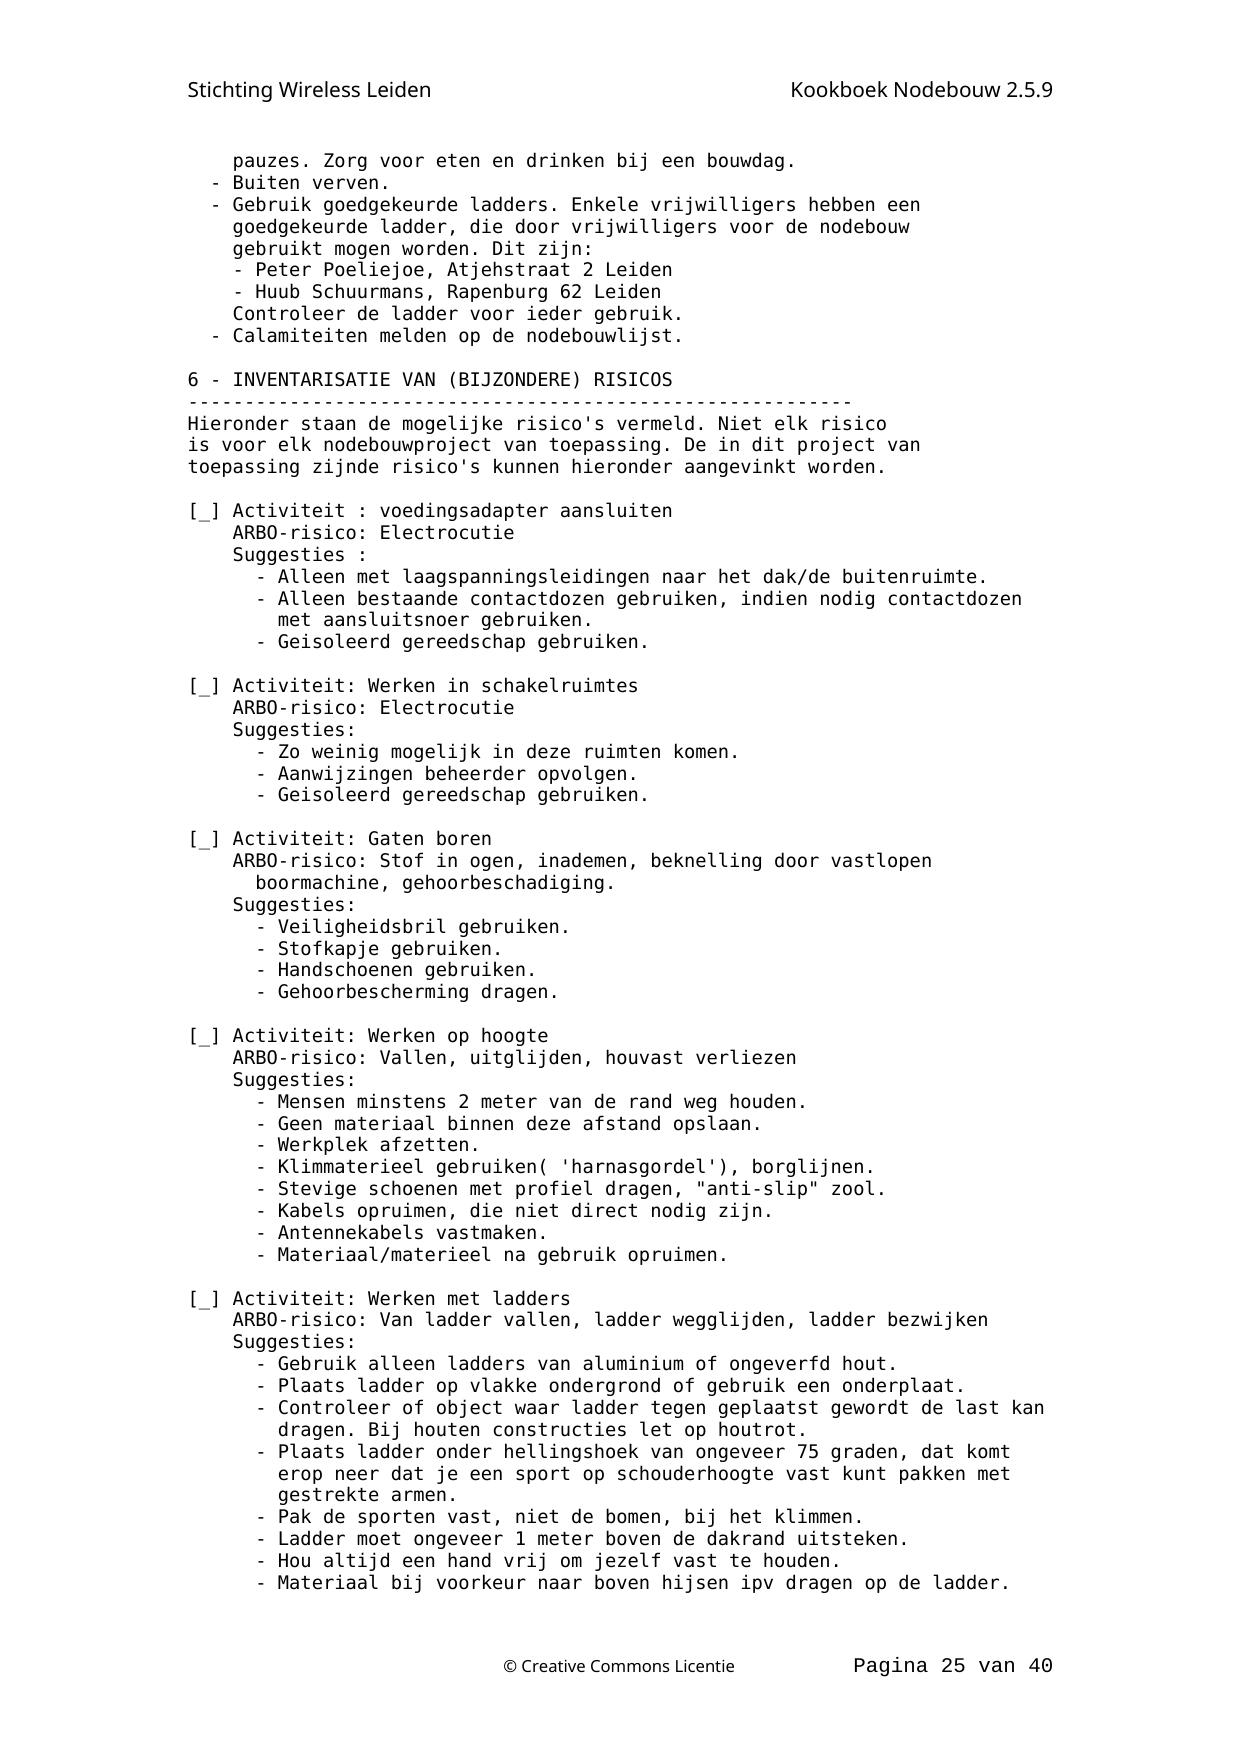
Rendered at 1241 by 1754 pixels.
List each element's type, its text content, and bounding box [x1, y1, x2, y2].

text - Geisoleerd gereedschap gebruiken. [187, 784, 1053, 806]
text ARBO-risico: Van ladder vallen, ladder wegglijden, ladder bezwijken [187, 1309, 1053, 1331]
text toepassing zijnde risico's kunnen hieronder aangevinkt worden. [187, 456, 1053, 478]
text - Gehoorbescherming dragen. [187, 981, 1053, 1003]
text ARBO-risico: Stof in ogen, inademen, beknelling door vastlopen [187, 850, 1053, 872]
text gestrekte armen. [187, 1484, 1053, 1506]
text - Materiaal bij voorkeur naar boven hijsen ipv dragen op de ladder. [187, 1572, 1053, 1594]
text [_] Activiteit: Werken met ladders [187, 1287, 1053, 1309]
text pauzes. Zorg voor eten en drinken bij een bouwdag. [187, 150, 1053, 172]
text - Stofkapje gebruiken. [187, 937, 1053, 959]
text - Huub Schuurmans, Rapenburg 62 Leiden [187, 281, 1053, 303]
text Suggesties : [187, 544, 1053, 566]
text dragen. Bij houten constructies let op houtrot. [187, 1419, 1053, 1441]
text ARBO-risico: Electrocutie [187, 697, 1053, 719]
text - Materiaal/materieel na gebruik opruimen. [187, 1244, 1053, 1266]
text - Handschoenen gebruiken. [187, 959, 1053, 981]
text - Antennekabels vastmaken. [187, 1222, 1053, 1244]
text Suggesties: [187, 1069, 1053, 1091]
text - Buiten verven. [187, 172, 1053, 194]
text - Zo weinig mogelijk in deze ruimten komen. [187, 741, 1053, 762]
text Controleer de ladder voor ieder gebruik. [187, 303, 1053, 325]
text - Controleer of object waar ladder tegen geplaatst gewordt de last kan [187, 1397, 1053, 1419]
text - Alleen met laagspanningsleidingen naar het dak/de buitenruimte. [187, 566, 1053, 587]
text - Calamiteiten melden op de nodebouwlijst. [187, 325, 1053, 347]
text Suggesties: [187, 719, 1053, 741]
text [_] Activiteit : voedingsadapter aansluiten [187, 500, 1053, 522]
text - Kabels opruimen, die niet direct nodig zijn. [187, 1200, 1053, 1222]
text - Mensen minstens 2 meter van de rand weg houden. [187, 1091, 1053, 1112]
text boormachine, gehoorbeschadiging. [187, 872, 1053, 894]
text - Klimmaterieel gebruiken( 'harnasgordel'), borglijnen. [187, 1156, 1053, 1178]
text - Aanwijzingen beheerder opvolgen. [187, 762, 1053, 784]
text ARBO-risico: Electrocutie [187, 522, 1053, 544]
text Suggesties: [187, 894, 1053, 916]
text - Hou altijd een hand vrij om jezelf vast te houden. [187, 1550, 1053, 1572]
text - Werkplek afzetten. [187, 1134, 1053, 1156]
text - Plaats ladder onder hellingshoek van ongeveer 75 graden, dat komt [187, 1441, 1053, 1462]
text gebruikt mogen worden. Dit zijn: [187, 237, 1053, 259]
text goedgekeurde ladder, die door vrijwilligers voor de nodebouw [187, 216, 1053, 237]
text met aansluitsnoer gebruiken. [187, 609, 1053, 631]
text ARBO-risico: Vallen, uitglijden, houvast verliezen [187, 1047, 1053, 1069]
text [_] Activiteit: Werken op hoogte [187, 1025, 1053, 1047]
text - Ladder moet ongeveer 1 meter boven de dakrand uitsteken. [187, 1528, 1053, 1550]
text Hieronder staan de mogelijke risico's vermeld. Niet elk risico [187, 412, 1053, 434]
text - Veiligheidsbril gebruiken. [187, 916, 1053, 937]
text - Gebruik alleen ladders van aluminium of ongeverfd hout. [187, 1353, 1053, 1375]
text - Gebruik goedgekeurde ladders. Enkele vrijwilligers hebben een [187, 194, 1053, 216]
text 6 - INVENTARISATIE VAN (BIJZONDERE) RISICOS [187, 369, 1053, 391]
text - Geisoleerd gereedschap gebruiken. [187, 631, 1053, 653]
text - Peter Poeliejoe, Atjehstraat 2 Leiden [187, 259, 1053, 281]
text - Stevige schoenen met profiel dragen, "anti-slip" zool. [187, 1178, 1053, 1200]
text - Pak de sporten vast, niet de bomen, bij het klimmen. [187, 1506, 1053, 1528]
text - Alleen bestaande contactdozen gebruiken, indien nodig contactdozen [187, 587, 1053, 609]
text Suggesties: [187, 1331, 1053, 1353]
text ----------------------------------------------------------- [187, 391, 1053, 412]
text [_] Activiteit: Werken in schakelruimtes [187, 675, 1053, 697]
text [_] Activiteit: Gaten boren [187, 828, 1053, 850]
text is voor elk nodebouwproject van toepassing. De in dit project van [187, 434, 1053, 456]
text erop neer dat je een sport op schouderhoogte vast kunt pakken met [187, 1462, 1053, 1484]
text - Geen materiaal binnen deze afstand opslaan. [187, 1112, 1053, 1134]
text - Plaats ladder op vlakke ondergrond of gebruik een onderplaat. [187, 1375, 1053, 1397]
